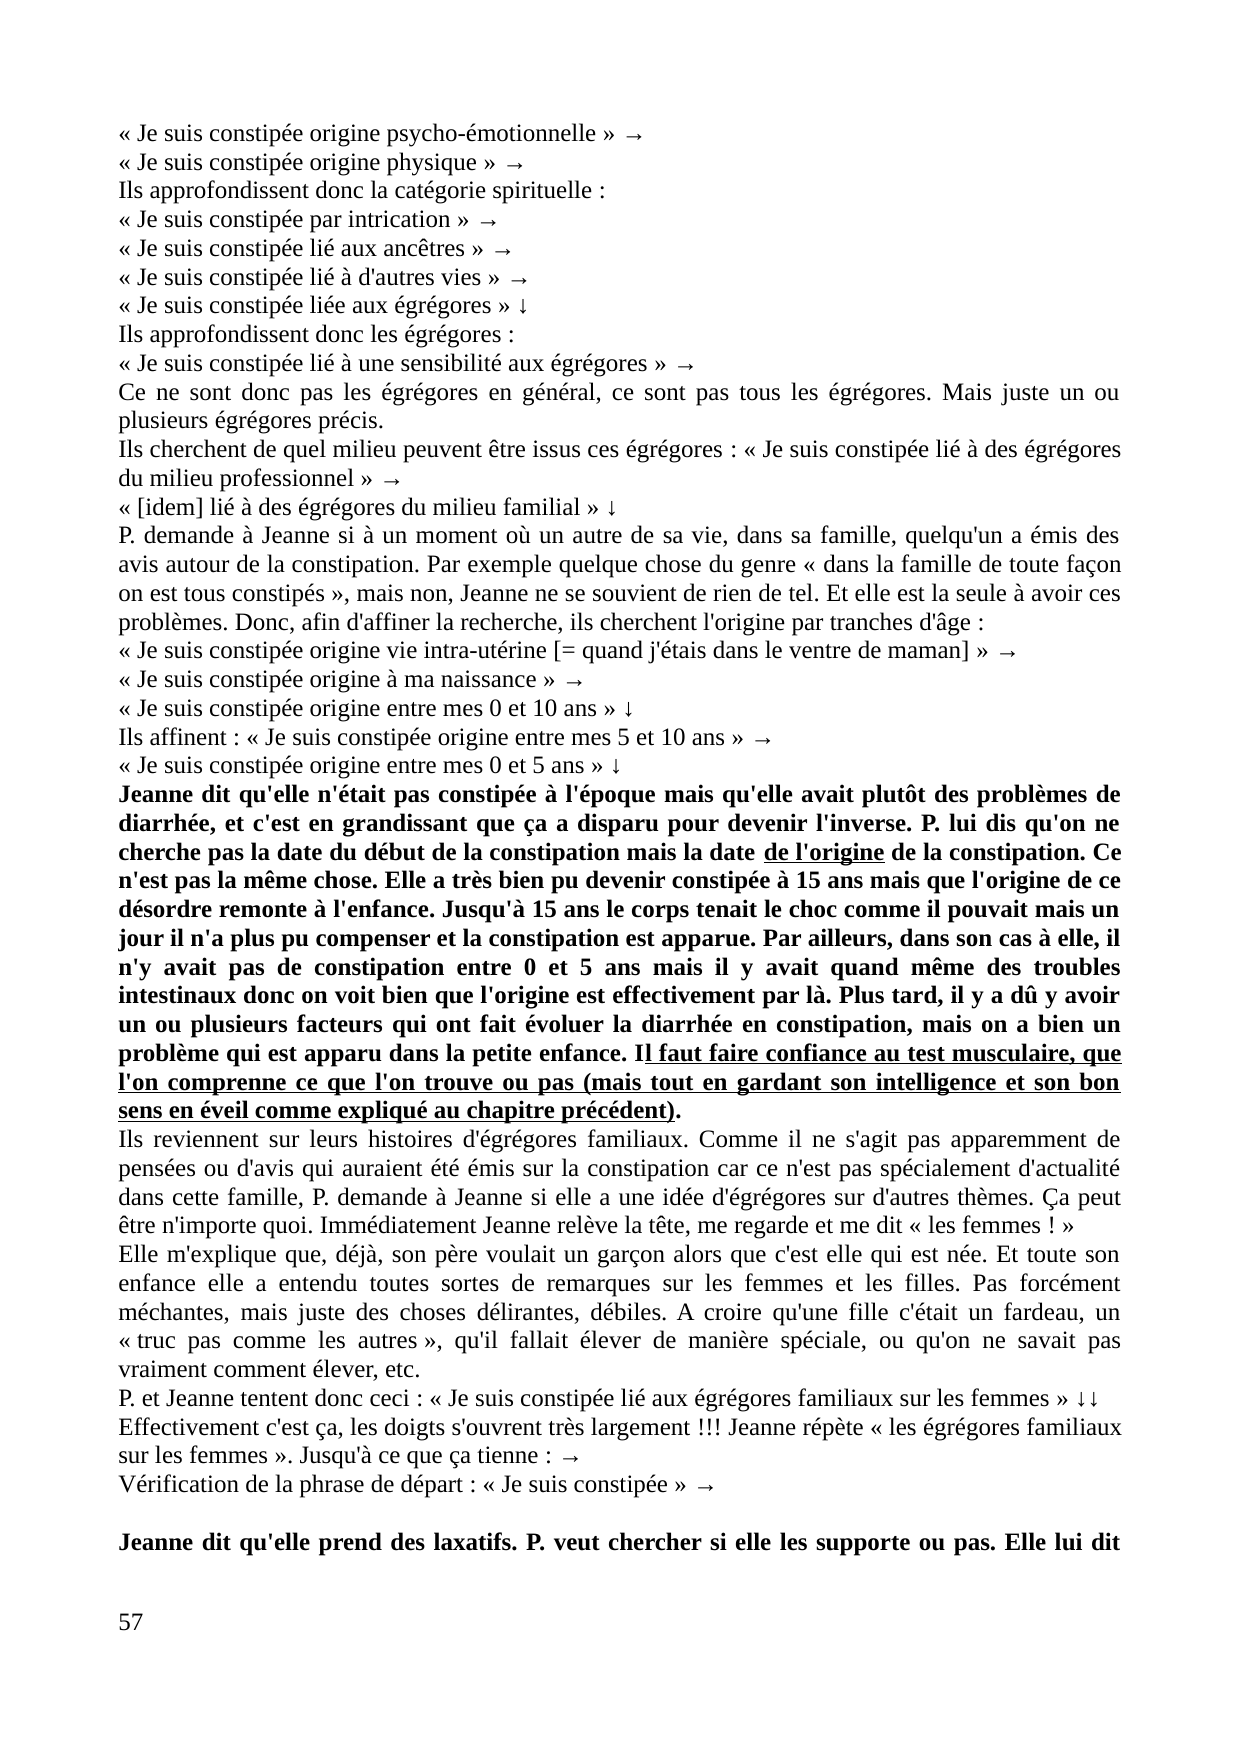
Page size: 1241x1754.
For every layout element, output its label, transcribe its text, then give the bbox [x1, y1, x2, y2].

text P. demande à Jeanne si à un moment où un autre de sa vie, dans sa famille, quelqu'un a émis des avis autour de la constipation. Par exemple quelque chose du genre « dans la famille de toute façon on est tous constipés », mais non, Jeanne ne se souvient de rien de tel. Et elle est la seule à avoir ces problèmes. Donc, afin d'affiner la recherche, ils cherchent l'origine par tranches d'âge : [118, 521, 1122, 636]
text « Je suis constipée lié à une sensibilité aux égrégores » → [118, 348, 1122, 377]
text « Je suis constipée origine à ma naissance » → [118, 664, 1122, 693]
text Ils affinent : « Je suis constipée origine entre mes 5 et 10 ans » → [118, 722, 1122, 751]
text Ils cherchent de quel milieu peuvent être issus ces égrégores : « Je suis constipée lié à des égrégores du milieu professionnel » → [118, 434, 1122, 492]
text « Je suis constipée origine vie intra-utérine [= quand j'étais dans le ventre de maman] » → [118, 636, 1122, 664]
text « Je suis constipée origine entre mes 0 et 5 ans » ↓ [118, 751, 1122, 779]
text Ce ne sont donc pas les égrégores en général, ce sont pas tous les égrégores. Mais juste un ou plusieurs égrégores précis. [118, 377, 1122, 434]
text « Je suis constipée origine entre mes 0 et 10 ans » ↓ [118, 693, 1122, 722]
text « Je suis constipée par intrication » → [118, 204, 1122, 233]
text Ils reviennent sur leurs histoires d'égrégores familiaux. Comme il ne s'agit pas apparemment de pensées ou d'avis qui auraient été émis sur la constipation car ce n'est pas spécialement d'actualité dans cette famille, P. demande à Jeanne si elle a une idée d'égrégores sur d'autres thèmes. Ça peut être n'importe quoi. Immédiatement Jeanne relève la tête, me regarde et me dit « les femmes ! » [118, 1124, 1122, 1239]
text « Je suis constipée lié aux ancêtres » → [118, 233, 1122, 262]
text Ils approfondissent donc la catégorie spirituelle : [118, 176, 1122, 204]
text P. et Jeanne tentent donc ceci : « Je suis constipée lié aux égrégores familiaux sur les femmes » ↓↓ [118, 1383, 1122, 1412]
text Jeanne dit qu'elle prend des laxatifs. P. veut chercher si elle les supporte ou pas. Elle lui dit [118, 1527, 1122, 1556]
text « Je suis constipée lié à d'autres vies » → [118, 262, 1122, 291]
text Vérification de la phrase de départ : « Je suis constipée » → [118, 1469, 1122, 1498]
text « Je suis constipée origine psycho-émotionnelle » → [118, 118, 1122, 147]
text « [idem] lié à des égrégores du milieu familial » ↓ [118, 492, 1122, 521]
text « Je suis constipée liée aux égrégores » ↓ [118, 291, 1122, 319]
text « Je suis constipée origine physique » → [118, 147, 1122, 176]
text Jeanne dit qu'elle n'était pas constipée à l'époque mais qu'elle avait plutôt des problèmes de diarrhée, et c'est en grandissant que ça a disparu pour devenir l'inverse. P. lui dis qu'on ne cherche pas la date du début de la constipation mais la date de l'origine de la constipation. Ce n'est pas la même chose. Elle a très bien pu devenir constipée à 15 ans mais que l'origine de ce désordre remonte à l'enfance. Jusqu'à 15 ans le corps tenait le choc comme il pouvait mais un jour il n'a plus pu compenser et la constipation est apparue. Par ailleurs, dans son cas à elle, il n'y avait pas de constipation entre 0 et 5 ans mais il y avait quand même des troubles intestinaux donc on voit bien que l'origine est effectivement par là. Plus tard, il y a dû y avoir un ou plusieurs facteurs qui ont fait évoluer la diarrhée en constipation, mais on a bien un problème qui est apparu dans la petite enfance. Il faut faire confiance au test musculaire, que l'on comprenne ce que l'on trouve ou pas (mais tout en gardant son intelligence et son bon sens en éveil comme expliqué au chapitre précédent). [118, 779, 1122, 1124]
text Elle m'explique que, déjà, son père voulait un garçon alors que c'est elle qui est née. Et toute son enfance elle a entendu toutes sortes de remarques sur les femmes et les filles. Pas forcément méchantes, mais juste des choses délirantes, débiles. A croire qu'une fille c'était un fardeau, un « truc pas comme les autres », qu'il fallait élever de manière spéciale, ou qu'on ne savait pas vraiment comment élever, etc. [118, 1239, 1122, 1383]
text Ils approfondissent donc les égrégores : [118, 319, 1122, 348]
text Effectivement c'est ça, les doigts s'ouvrent très largement !!! Jeanne répète « les égrégores familiaux sur les femmes ». Jusqu'à ce que ça tienne : → [118, 1412, 1122, 1469]
